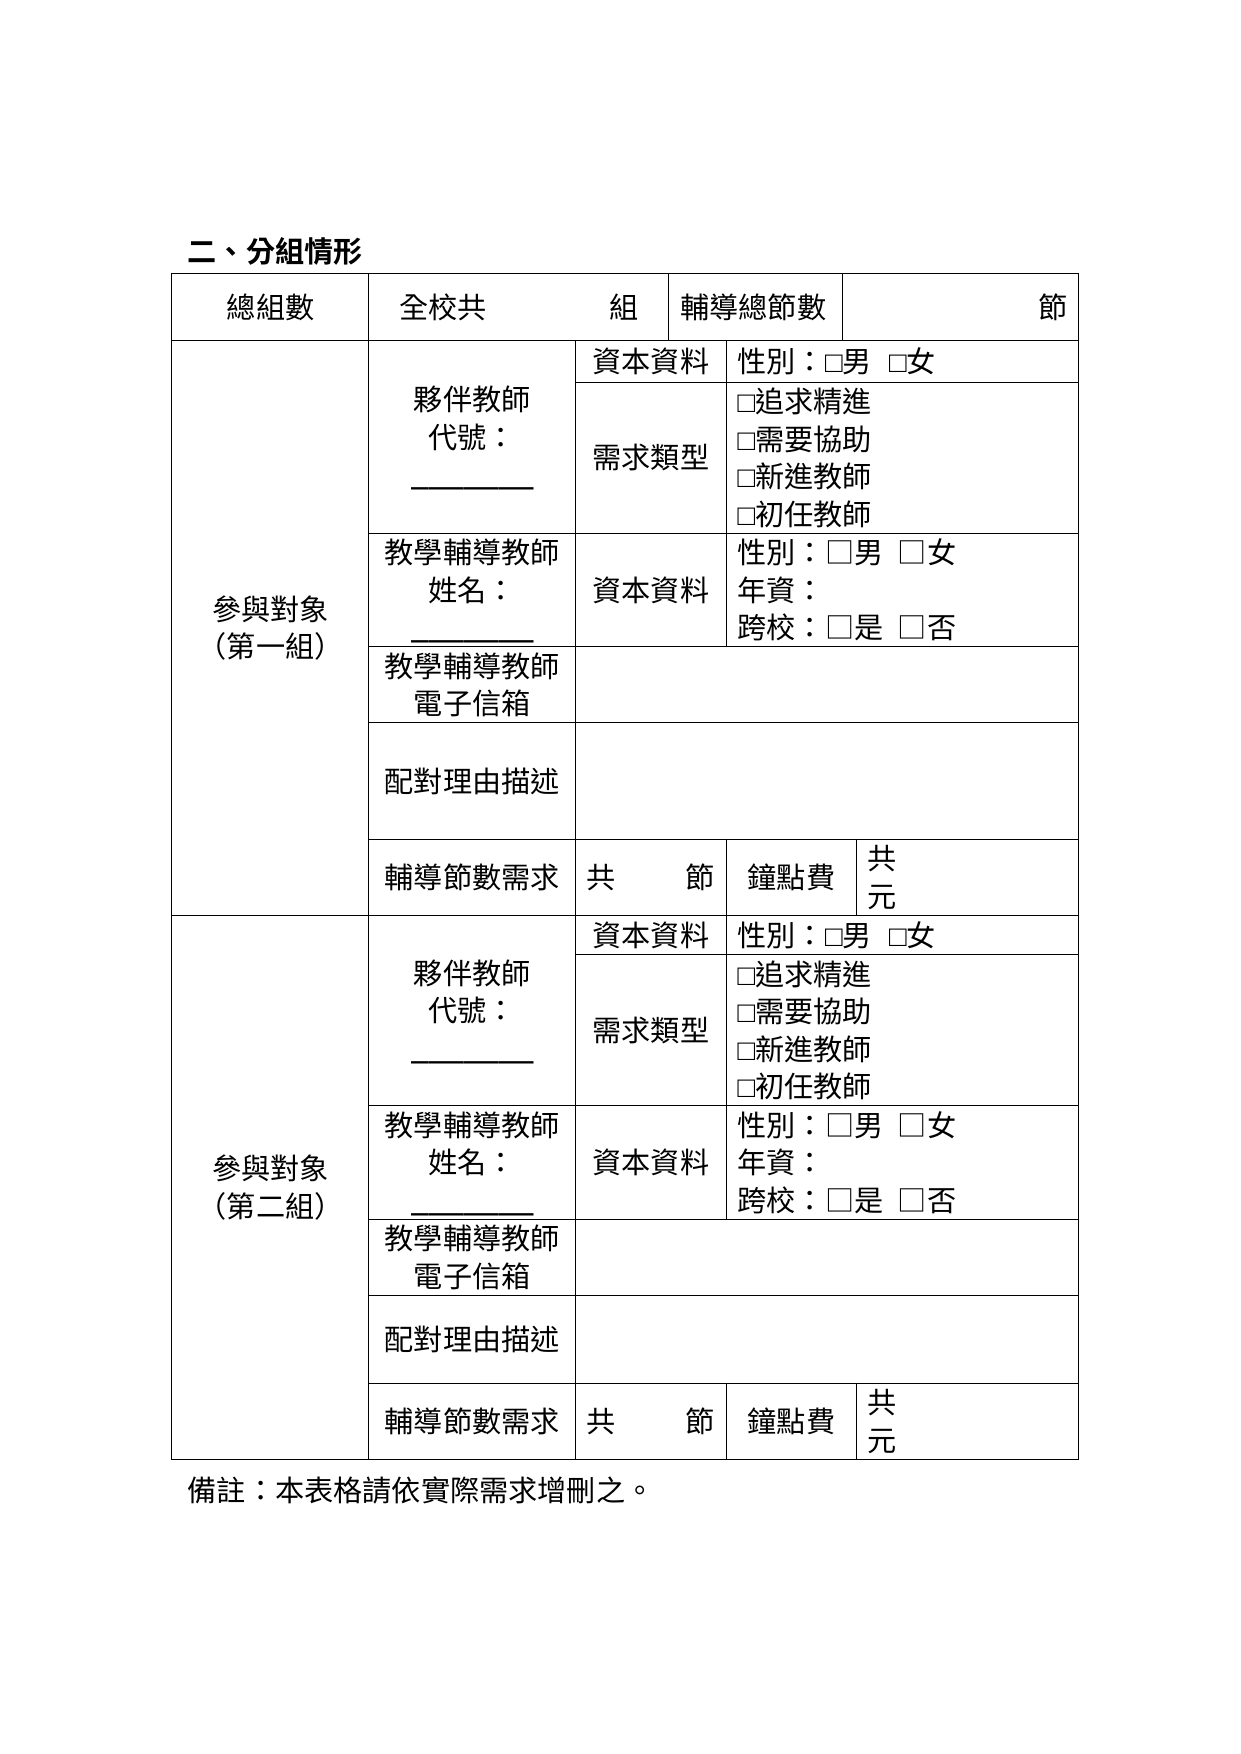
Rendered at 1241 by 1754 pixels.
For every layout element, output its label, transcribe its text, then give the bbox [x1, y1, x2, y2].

table_header 全校共 組 [369, 274, 668, 340]
table_cell 教學輔導教師 電子信箱 [369, 1220, 575, 1294]
text 二、分組情形 [187, 221, 1063, 273]
table_header 總組數 [172, 274, 368, 340]
table_cell 配對理由描述 [369, 723, 575, 839]
table_cell 共 節 [576, 1384, 726, 1459]
table_cell 共 元 [857, 840, 1078, 915]
table_cell 教學輔導教師 電子信箱 [369, 647, 575, 722]
table_cell 輔導節數需求 [369, 1384, 575, 1459]
table_cell 教學輔導教師 姓名：_______ [369, 534, 575, 646]
table_header 輔導總節數 [669, 274, 842, 340]
table_cell 共 元 [857, 1384, 1078, 1459]
table_cell 配對理由描述 [369, 1296, 575, 1383]
table_cell 資本資料 [576, 534, 726, 646]
table_cell [576, 647, 1078, 722]
table_cell 鐘點費 [727, 1384, 856, 1459]
table_cell □追求精進 □需要協助 □新進教師 □初任教師 [727, 955, 1078, 1105]
table_cell [576, 1220, 1078, 1294]
table_cell [576, 723, 1078, 839]
table_cell 教學輔導教師 姓名：_______ [369, 1106, 575, 1218]
table_cell 夥伴教師 代號：_______ [369, 341, 575, 533]
table_cell 需求類型 [576, 955, 726, 1105]
table_cell 鐘點費 [727, 840, 856, 915]
table_cell 參與對象 （第一組） [172, 341, 368, 915]
table_cell 資本資料 [576, 916, 726, 954]
table_cell 輔導節數需求 [369, 840, 575, 915]
table_cell 性別：□男 □女 [727, 916, 1078, 954]
text 備註：本表格請依實際需求增刪之。 [187, 1460, 1063, 1512]
table_cell □追求精進 □需要協助 □新進教師 □初任教師 [727, 383, 1078, 533]
table_cell 性別：□男 □女 年資： 跨校：□是 □否 [727, 1106, 1078, 1218]
table_cell 共 節 [576, 840, 726, 915]
table_cell 性別：□男 □女 [727, 341, 1078, 382]
table_cell 夥伴教師 代號：_______ [369, 916, 575, 1105]
table_cell 需求類型 [576, 383, 726, 533]
table_cell 資本資料 [576, 1106, 726, 1218]
table_header 節 [843, 274, 1078, 340]
table_cell 性別：□男 □女 年資： 跨校：□是 □否 [727, 534, 1078, 646]
table_cell 參與對象 （第二組） [172, 916, 368, 1459]
table_cell [576, 1296, 1078, 1383]
table_cell 資本資料 [576, 341, 726, 382]
